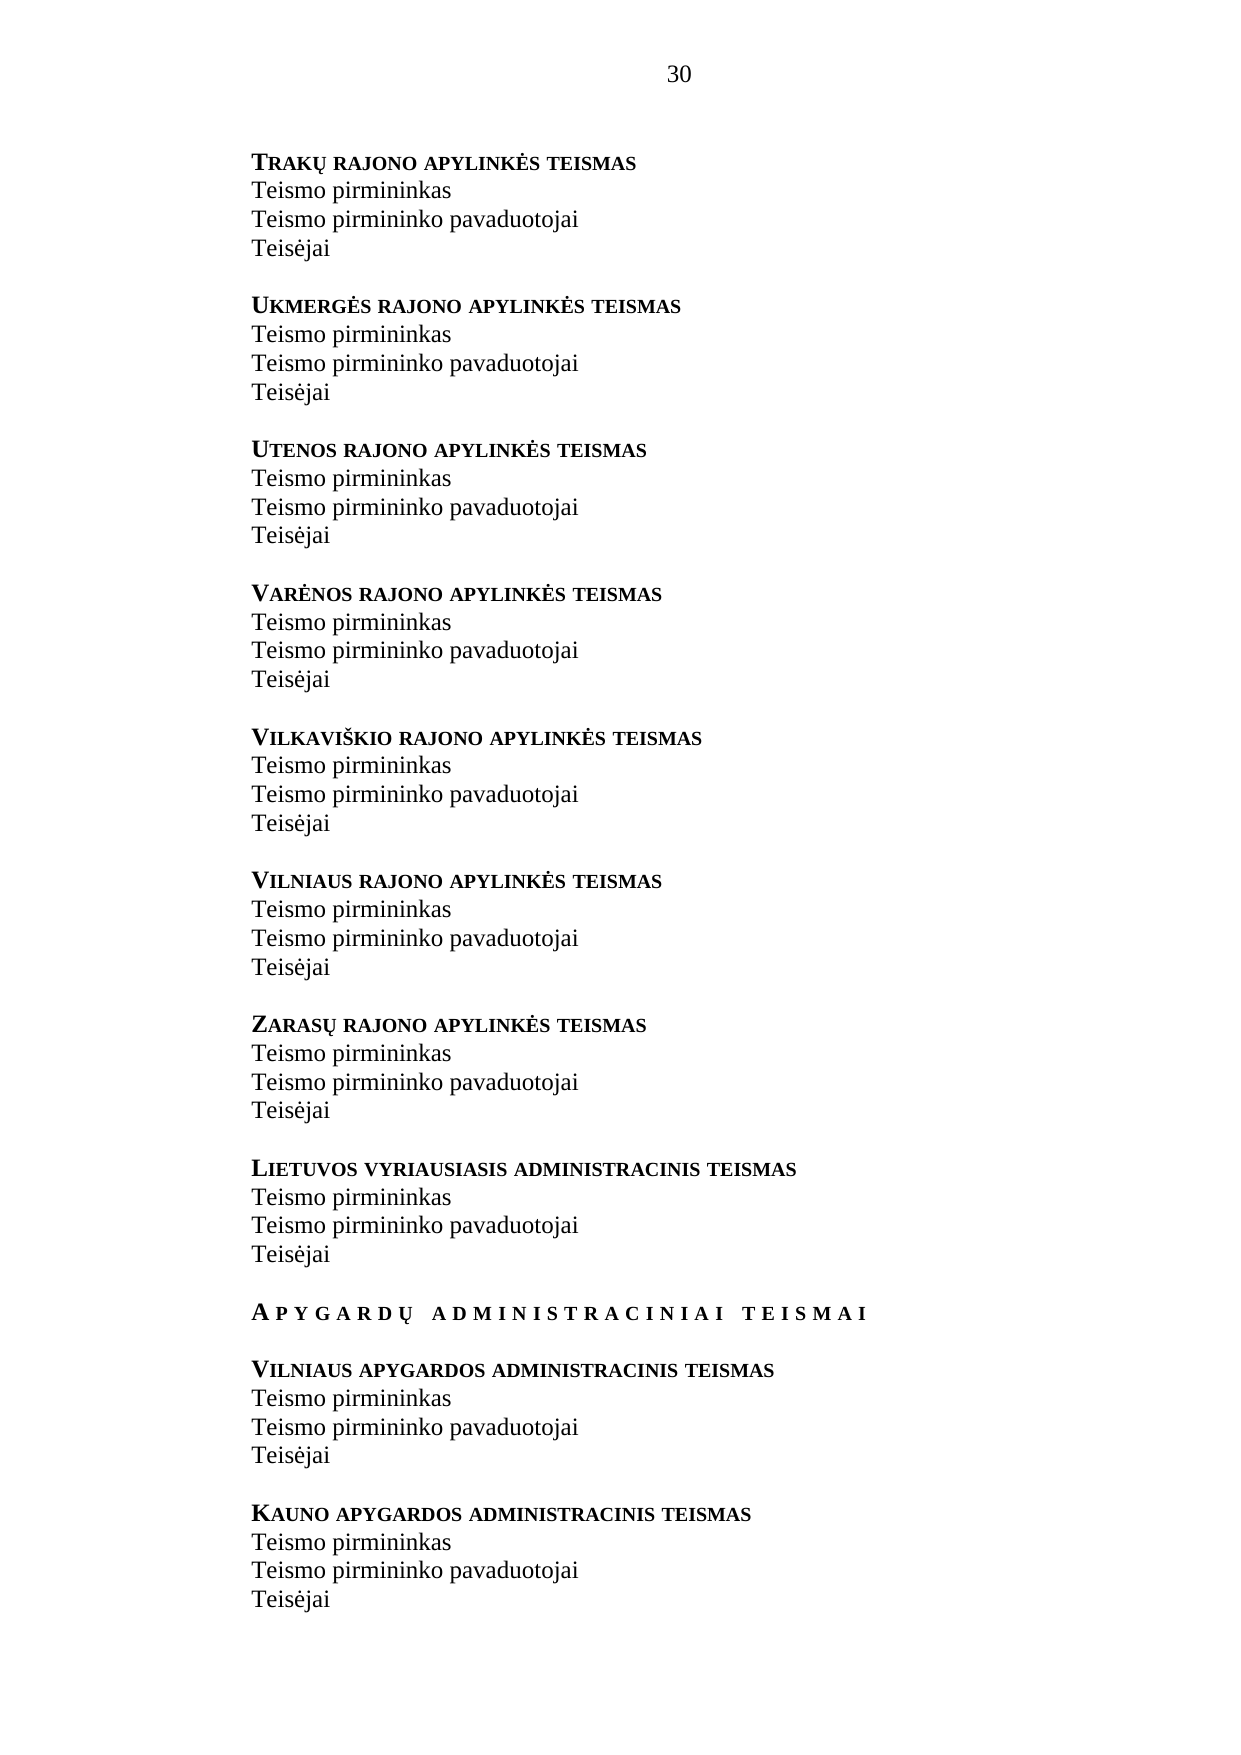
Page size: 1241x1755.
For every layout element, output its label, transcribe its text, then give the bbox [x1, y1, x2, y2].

text Trakų rajono apylinkės teismas [177, 147, 1181, 176]
text Teisėjai [177, 1584, 1181, 1613]
text Teismo pirmininko pavaduotojai [177, 1412, 1181, 1441]
text Teismo pirmininkas [177, 751, 1181, 779]
text Teismo pirmininkas [177, 319, 1181, 348]
text Teismo pirmininkas [177, 894, 1181, 923]
text Teismo pirmininko pavaduotojai [177, 348, 1181, 377]
text Teismo pirmininkas [177, 463, 1181, 492]
text Teismo pirmininko pavaduotojai [177, 779, 1181, 808]
text Teismo pirmininko pavaduotojai [177, 204, 1181, 233]
text Teismo pirmininkas [177, 1182, 1181, 1211]
text Teisėjai [177, 664, 1181, 693]
text Ukmergės rajono apylinkės teismas [177, 291, 1181, 319]
text Kauno apygardos administracinis teismas [177, 1498, 1181, 1527]
text Teismo pirmininko pavaduotojai [177, 636, 1181, 664]
text Zarasų rajono apylinkės teismas [177, 1009, 1181, 1038]
text Teismo pirmininko pavaduotojai [177, 1067, 1181, 1096]
text Vilniaus rajono apylinkės teismas [177, 866, 1181, 894]
text Teisėjai [177, 233, 1181, 262]
text Teismo pirmininkas [177, 1527, 1181, 1556]
text Teisėjai [177, 808, 1181, 837]
text Teisėjai [177, 377, 1181, 406]
text Teisėjai [177, 1441, 1181, 1469]
text Teisėjai [177, 1239, 1181, 1268]
text Apygardų administraciniai teismai [177, 1297, 1181, 1326]
text Teisėjai [177, 952, 1181, 981]
text Utenos rajono apylinkės teismas [177, 434, 1181, 463]
text Varėnos rajono apylinkės teismas [177, 578, 1181, 607]
text Vilkaviškio rajono apylinkės teismas [177, 722, 1181, 751]
text Teismo pirmininkas [177, 1038, 1181, 1067]
text Teisėjai [177, 521, 1181, 549]
text Teismo pirmininko pavaduotojai [177, 492, 1181, 521]
text Teismo pirmininko pavaduotojai [177, 1556, 1181, 1584]
text Vilniaus apygardos administracinis teismas [177, 1354, 1181, 1383]
text Teismo pirmininkas [177, 607, 1181, 636]
text Teismo pirmininkas [177, 1383, 1181, 1412]
text Teismo pirmininko pavaduotojai [177, 1211, 1181, 1239]
text Teisėjai [177, 1096, 1181, 1124]
text Lietuvos vyriausiasis administracinis teismas [177, 1153, 1181, 1182]
text Teismo pirmininko pavaduotojai [177, 923, 1181, 952]
text Teismo pirmininkas [177, 176, 1181, 204]
